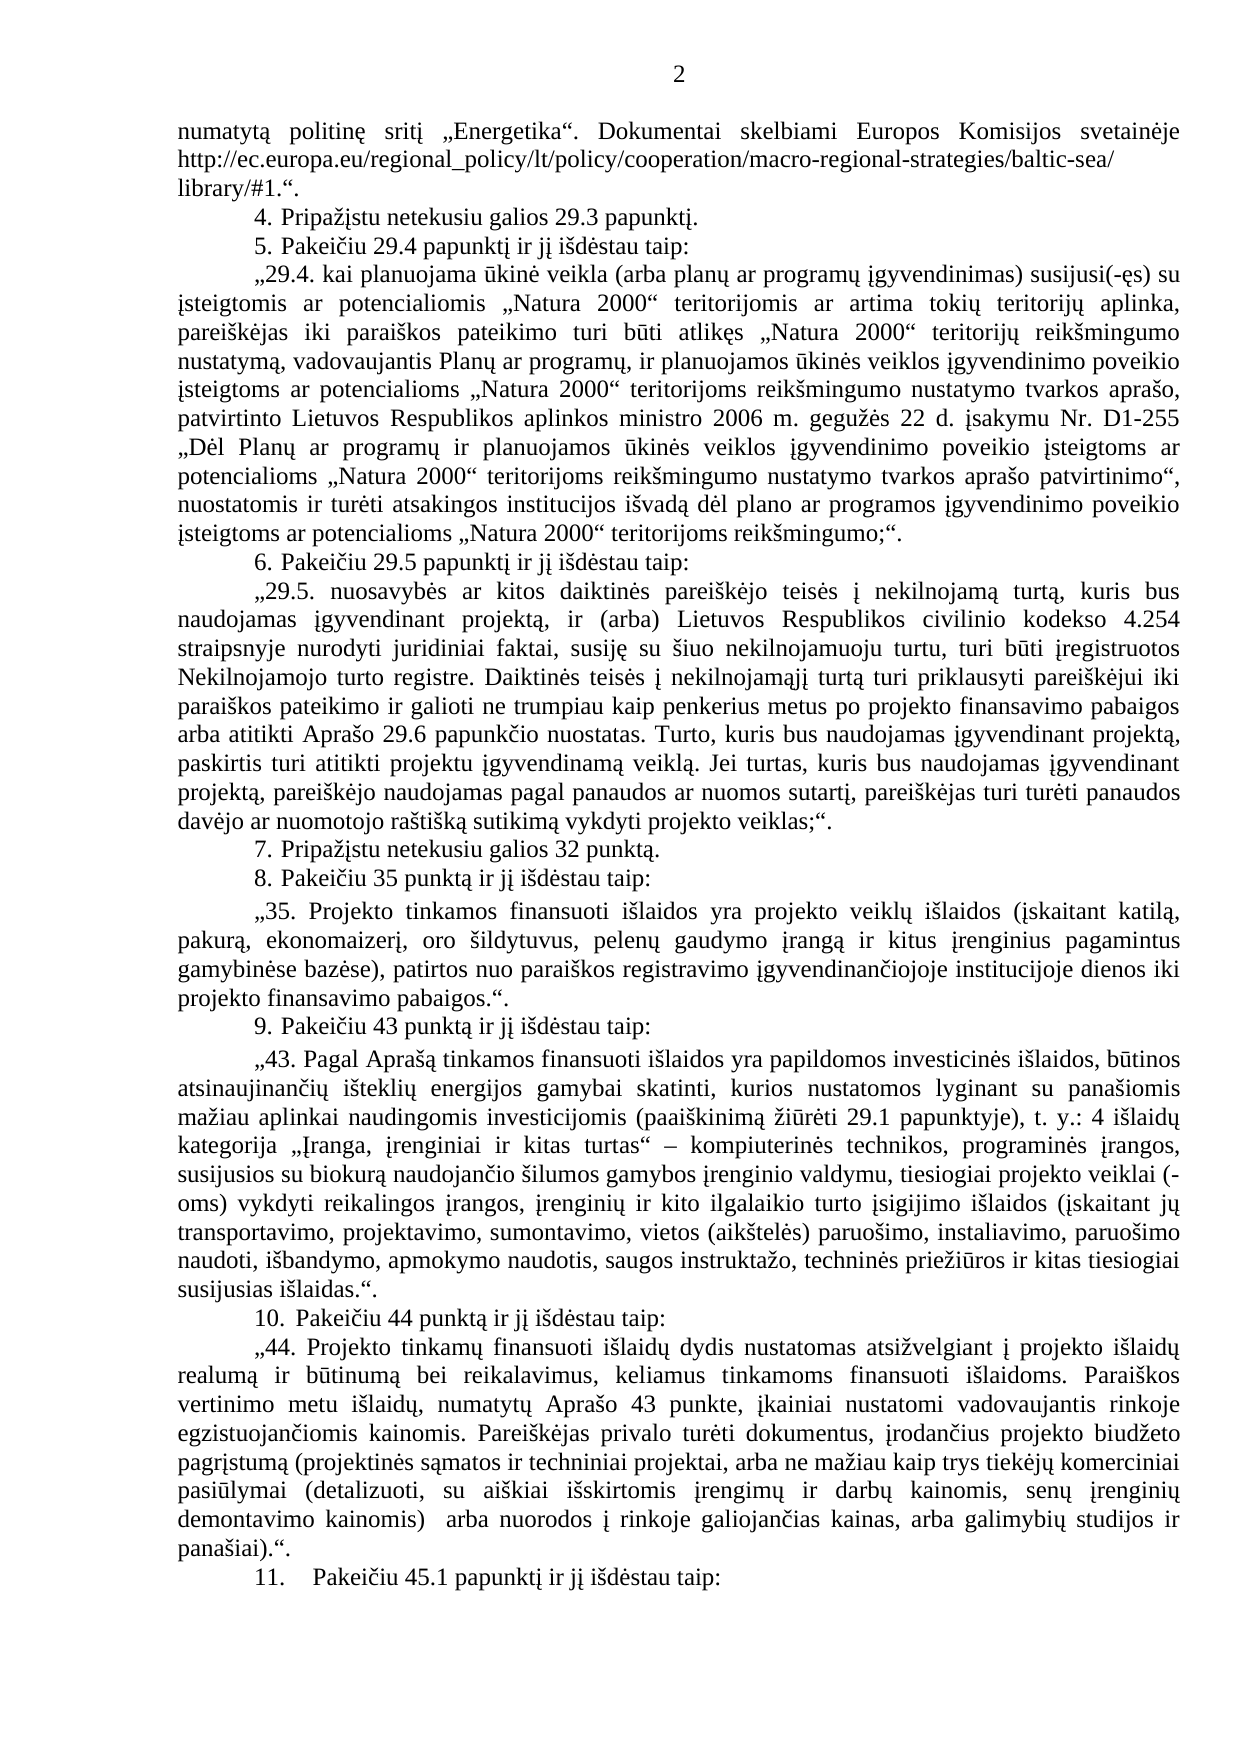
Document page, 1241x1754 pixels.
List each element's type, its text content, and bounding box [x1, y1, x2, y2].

text numatytą politinę sritį „Energetika“. Dokumentai skelbiami Europos Komisijos svetainėje http://ec.europa.eu/regional_policy/lt/policy/cooperation/macro-regional-strategies/baltic-sea/library/#1.“. [177, 116, 1181, 202]
text 7. Pripažįstu netekusiu galios 32 punktą. [177, 834, 1181, 863]
text „44. Projekto tinkamų finansuoti išlaidų dydis nustatomas atsižvelgiant į projekto išlaidų realumą ir būtinumą bei reikalavimus, keliamus tinkamoms finansuoti išlaidoms. Paraiškos vertinimo metu išlaidų, numatytų Aprašo 43 punkte, įkainiai nustatomi vadovaujantis rinkoje egzistuojančiomis kainomis. Pareiškėjas privalo turėti dokumentus, įrodančius projekto biudžeto pagrįstumą (projektinės sąmatos ir techniniai projektai, arba ne mažiau kaip trys tiekėjų komerciniai pasiūlymai (detalizuoti, su aiškiai išskirtomis įrengimų ir darbų kainomis, senų įrenginių demontavimo kainomis) arba nuorodos į rinkoje galiojančias kainas, arba galimybių studijos ir panašiai).“. [177, 1332, 1181, 1562]
text 11. Pakeičiu 45.1 papunktį ir jį išdėstau taip: [177, 1562, 1181, 1591]
text „43. Pagal Aprašą tinkamos finansuoti išlaidos yra papildomos investicinės išlaidos, būtinos atsinaujinančių išteklių energijos gamybai skatinti, kurios nustatomos lyginant su panašiomis mažiau aplinkai naudingomis investicijomis (paaiškinimą žiūrėti 29.1 papunktyje), t. y.: 4 išlaidų kategorija „Įranga, įrenginiai ir kitas turtas“ – kompiuterinės technikos, programinės įrangos, susijusios su biokurą naudojančio šilumos gamybos įrenginio valdymu, tiesiogiai projekto veiklai (-oms) vykdyti reikalingos įrangos, įrenginių ir kito ilgalaikio turto įsigijimo išlaidos (įskaitant jų transportavimo, projektavimo, sumontavimo, vietos (aikštelės) paruošimo, instaliavimo, paruošimo naudoti, išbandymo, apmokymo naudotis, saugos instruktažo, techninės priežiūros ir kitas tiesiogiai susijusias išlaidas.“. [177, 1044, 1181, 1303]
text „29.5. nuosavybės ar kitos daiktinės pareiškėjo teisės į nekilnojamą turtą, kuris bus naudojamas įgyvendinant projektą, ir (arba) Lietuvos Respublikos civilinio kodekso 4.254 straipsnyje nurodyti juridiniai faktai, susiję su šiuo nekilnojamuoju turtu, turi būti įregistruotos Nekilnojamojo turto registre. Daiktinės teisės į nekilnojamąjį turtą turi priklausyti pareiškėjui iki paraiškos pateikimo ir galioti ne trumpiau kaip penkerius metus po projekto finansavimo pabaigos arba atitikti Aprašo 29.6 papunkčio nuostatas. Turto, kuris bus naudojamas įgyvendinant projektą, paskirtis turi atitikti projektu įgyvendinamą veiklą. Jei turtas, kuris bus naudojamas įgyvendinant projektą, pareiškėjo naudojamas pagal panaudos ar nuomos sutartį, pareiškėjas turi turėti panaudos davėjo ar nuomotojo raštišką sutikimą vykdyti projekto veiklas;“. [177, 576, 1181, 834]
text 4. Pripažįstu netekusiu galios 29.3 papunktį. [177, 202, 1181, 231]
text „29.4. kai planuojama ūkinė veikla (arba planų ar programų įgyvendinimas) susijusi(-ęs) su įsteigtomis ar potencialiomis „Natura 2000“ teritorijomis ar artima tokių teritorijų aplinka, pareiškėjas iki paraiškos pateikimo turi būti atlikęs „Natura 2000“ teritorijų reikšmingumo nustatymą, vadovaujantis Planų ar programų, ir planuojamos ūkinės veiklos įgyvendinimo poveikio įsteigtoms ar potencialioms „Natura 2000“ teritorijoms reikšmingumo nustatymo tvarkos aprašo, patvirtinto Lietuvos Respublikos aplinkos ministro 2006 m. gegužės 22 d. įsakymu Nr. D1-255 „Dėl Planų ar programų ir planuojamos ūkinės veiklos įgyvendinimo poveikio įsteigtoms ar potencialioms „Natura 2000“ teritorijoms reikšmingumo nustatymo tvarkos aprašo patvirtinimo“, nuostatomis ir turėti atsakingos institucijos išvadą dėl plano ar programos įgyvendinimo poveikio įsteigtoms ar potencialioms „Natura 2000“ teritorijoms reikšmingumo;“. [177, 259, 1181, 547]
text 10. Pakeičiu 44 punktą ir jį išdėstau taip: [177, 1303, 1181, 1332]
text 6. Pakeičiu 29.5 papunktį ir jį išdėstau taip: [177, 547, 1181, 576]
text 9. Pakeičiu 43 punktą ir jį išdėstau taip: [177, 1011, 1181, 1040]
text „35. Projekto tinkamos finansuoti išlaidos yra projekto veiklų išlaidos (įskaitant katilą, pakurą, ekonomaizerį, oro šildytuvus, pelenų gaudymo įrangą ir kitus įrenginius pagamintus gamybinėse bazėse), patirtos nuo paraiškos registravimo įgyvendinančiojoje institucijoje dienos iki projekto finansavimo pabaigos.“. [177, 896, 1181, 1011]
text 8. Pakeičiu 35 punktą ir jį išdėstau taip: [177, 863, 1181, 892]
text 5. Pakeičiu 29.4 papunktį ir jį išdėstau taip: [177, 231, 1181, 259]
